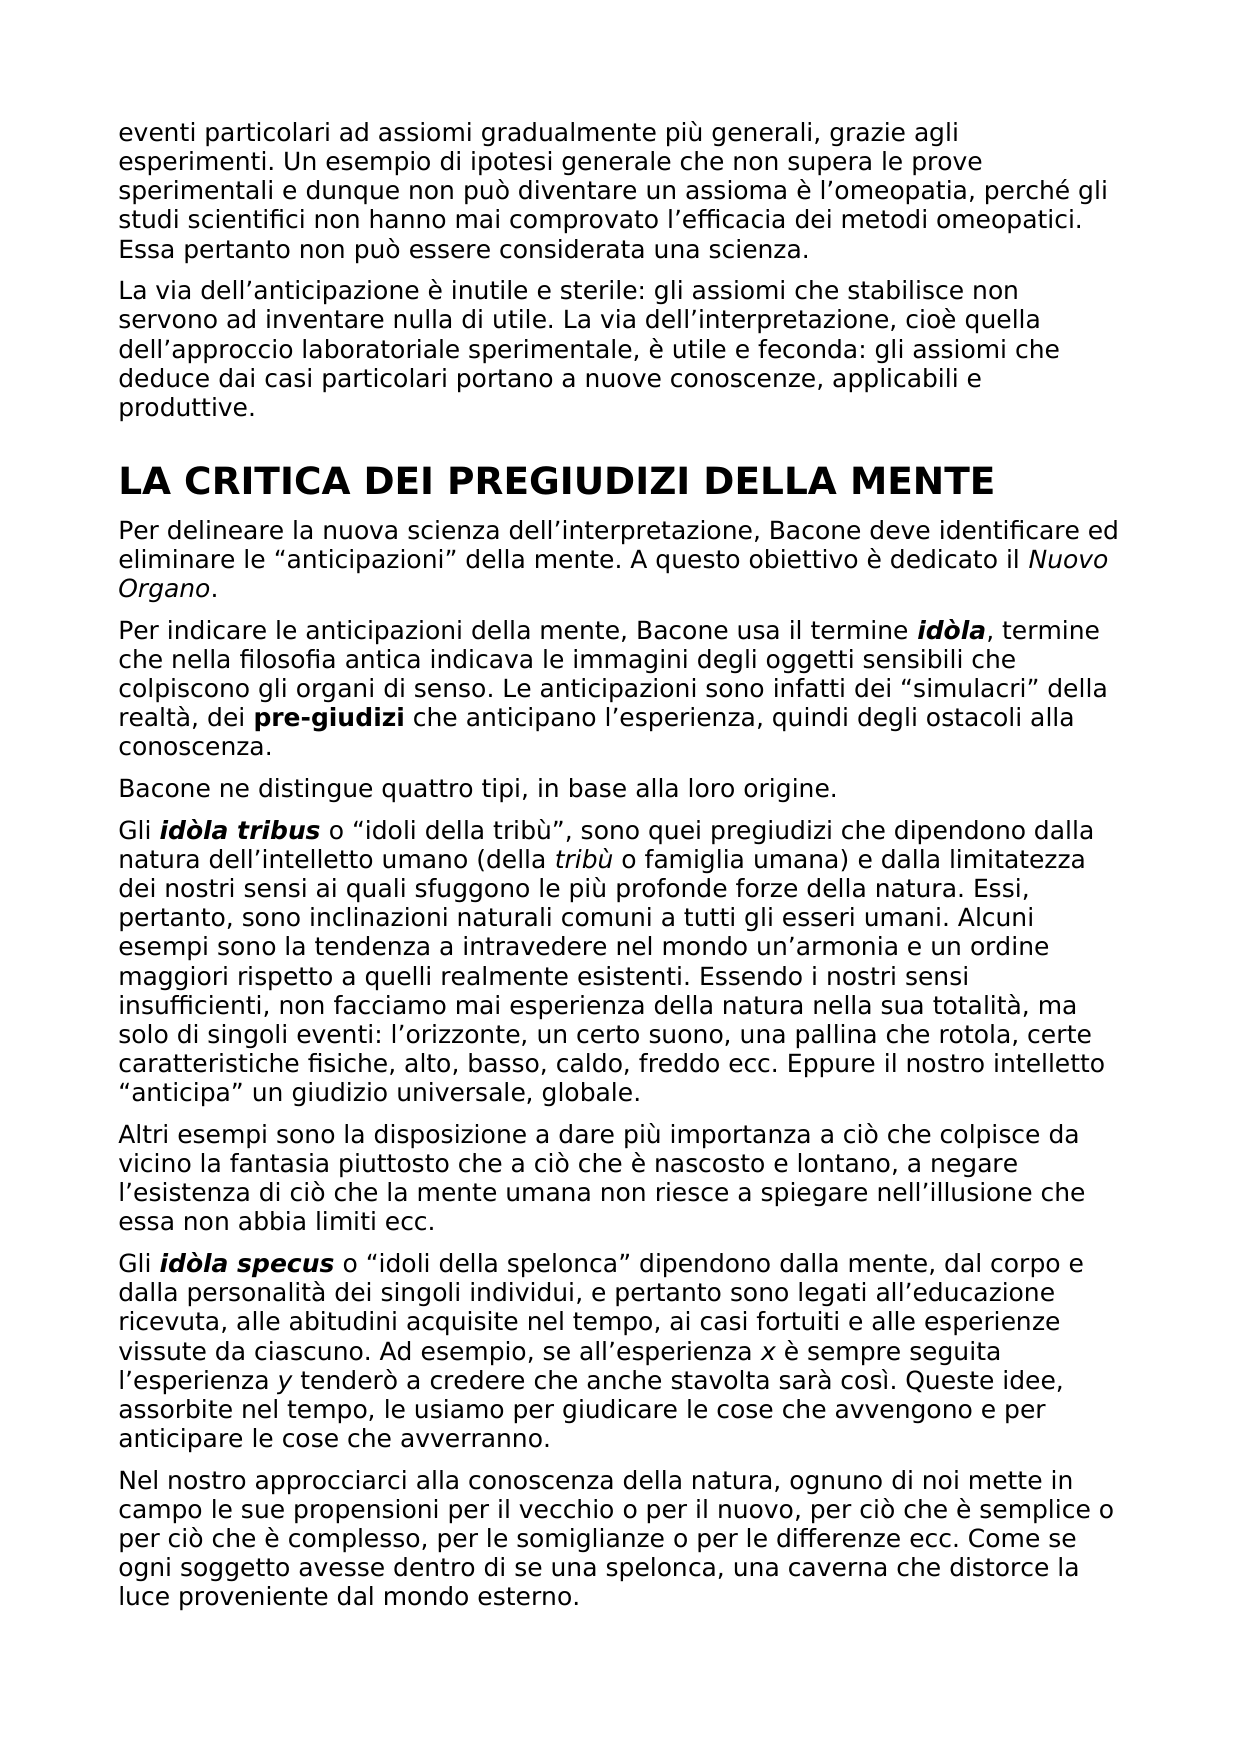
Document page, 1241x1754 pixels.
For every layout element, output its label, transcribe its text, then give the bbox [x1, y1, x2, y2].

subtitle LA CRITICA DEI PREGIUDIZI DELLA MENTE [118, 460, 1122, 503]
text Bacone ne distingue quattro tipi, in base alla loro origine. [118, 774, 1122, 803]
text Per indicare le anticipazioni della mente, Bacone usa il termine idòla, termine che nella filosofia antica indicava le immagini degli oggetti sensibili che colpiscono gli organi di senso. Le anticipazioni sono infatti dei “simulacri” della realtà, dei pre-giudizi che anticipano l’esperienza, quindi degli ostacoli alla conoscenza. [118, 616, 1122, 762]
text Gli idòla specus o “idoli della spelonca” dipendono dalla mente, dal corpo e dalla personalità dei singoli individui, e pertanto sono legati all’educazione ricevuta, alle abitudini acquisite nel tempo, ai casi fortuiti e alle esperienze vissute da ciascuno. Ad esempio, se all’esperienza x è sempre seguita l’esperienza y tenderò a credere che anche stavolta sarà così. Queste idee, assorbite nel tempo, le usiamo per giudicare le cose che avvengono e per anticipare le cose che avverranno. [118, 1249, 1122, 1453]
text La via dell’anticipazione è inutile e sterile: gli assiomi che stabilisce non servono ad inventare nulla di utile. La via dell’interpretazione, cioè quella dell’approccio laboratoriale sperimentale, è utile e feconda: gli assiomi che deduce dai casi particolari portano a nuove conoscenze, applicabili e produttive. [118, 276, 1122, 422]
text Nel nostro approcciarci alla conoscenza della natura, ognuno di noi mette in campo le sue propensioni per il vecchio o per il nuovo, per ciò che è semplice o per ciò che è complesso, per le somiglianze o per le differenze ecc. Come se ogni soggetto avesse dentro di se una spelonca, una caverna che distorce la luce proveniente dal mondo esterno. [118, 1466, 1122, 1612]
text Per delineare la nuova scienza dell’interpretazione, Bacone deve identificare ed eliminare le “anticipazioni” della mente. A questo obiettivo è dedicato il Nuovo Organo. [118, 516, 1122, 603]
text eventi particolari ad assiomi gradualmente più generali, grazie agli esperimenti. Un esempio di ipotesi generale che non supera le prove sperimentali e dunque non può diventare un assioma è l’omeopatia, perché gli studi scientifici non hanno mai comprovato l’efficacia dei metodi omeopatici. Essa pertanto non può essere considerata una scienza. [118, 118, 1122, 264]
text Altri esempi sono la disposizione a dare più importanza a ciò che colpisce da vicino la fantasia piuttosto che a ciò che è nascosto e lontano, a negare l’esistenza di ciò che la mente umana non riesce a spiegare nell’illusione che essa non abbia limiti ecc. [118, 1120, 1122, 1237]
text Gli idòla tribus o “idoli della tribù”, sono quei pregiudizi che dipendono dalla natura dell’intelletto umano (della tribù o famiglia umana) e dalla limitatezza dei nostri sensi ai quali sfuggono le più profonde forze della natura. Essi, pertanto, sono inclinazioni naturali comuni a tutti gli esseri umani. Alcuni esempi sono la tendenza a intravedere nel mondo un’armonia e un ordine maggiori rispetto a quelli realmente esistenti. Essendo i nostri sensi insufficienti, non facciamo mai esperienza della natura nella sua totalità, ma solo di singoli eventi: l’orizzonte, un certo suono, una pallina che rotola, certe caratteristiche fisiche, alto, basso, caldo, freddo ecc. Eppure il nostro intelletto “anticipa” un giudizio universale, globale. [118, 816, 1122, 1108]
